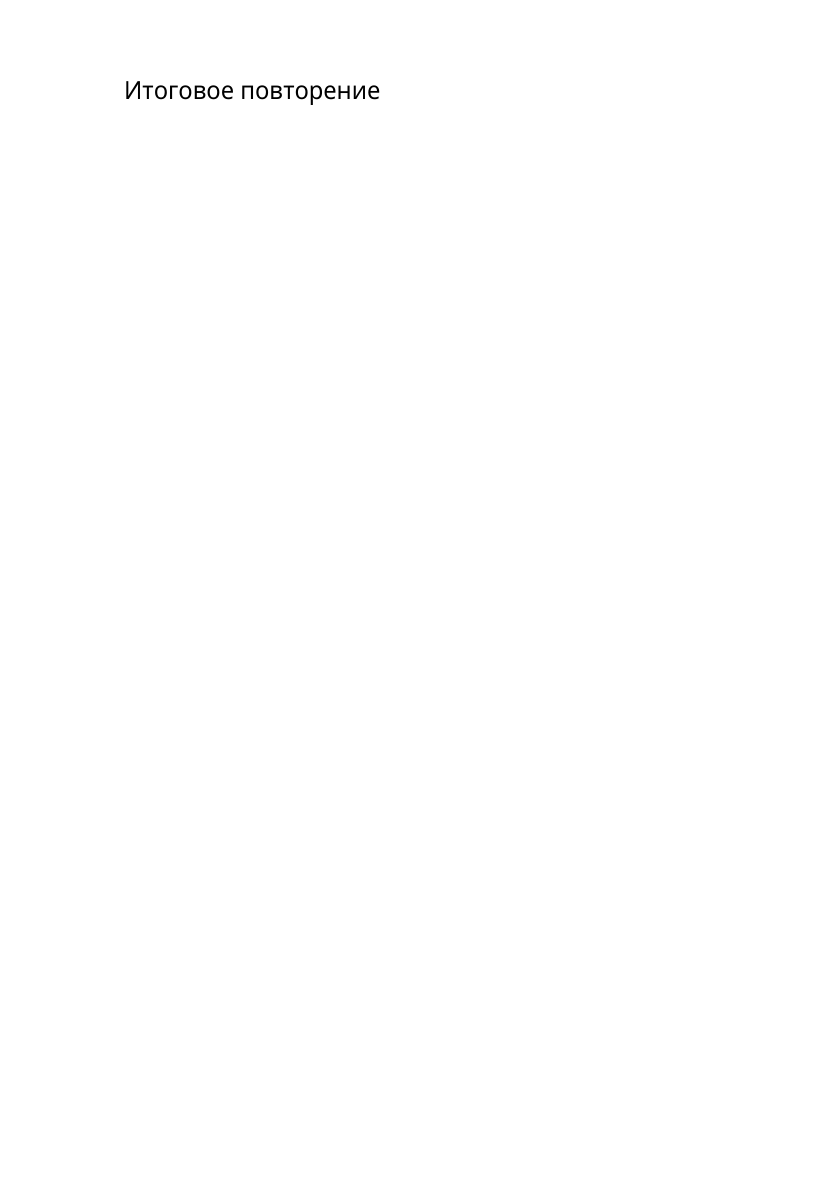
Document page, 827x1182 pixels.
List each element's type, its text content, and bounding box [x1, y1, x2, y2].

text Итоговое повторение [124, 73, 750, 107]
